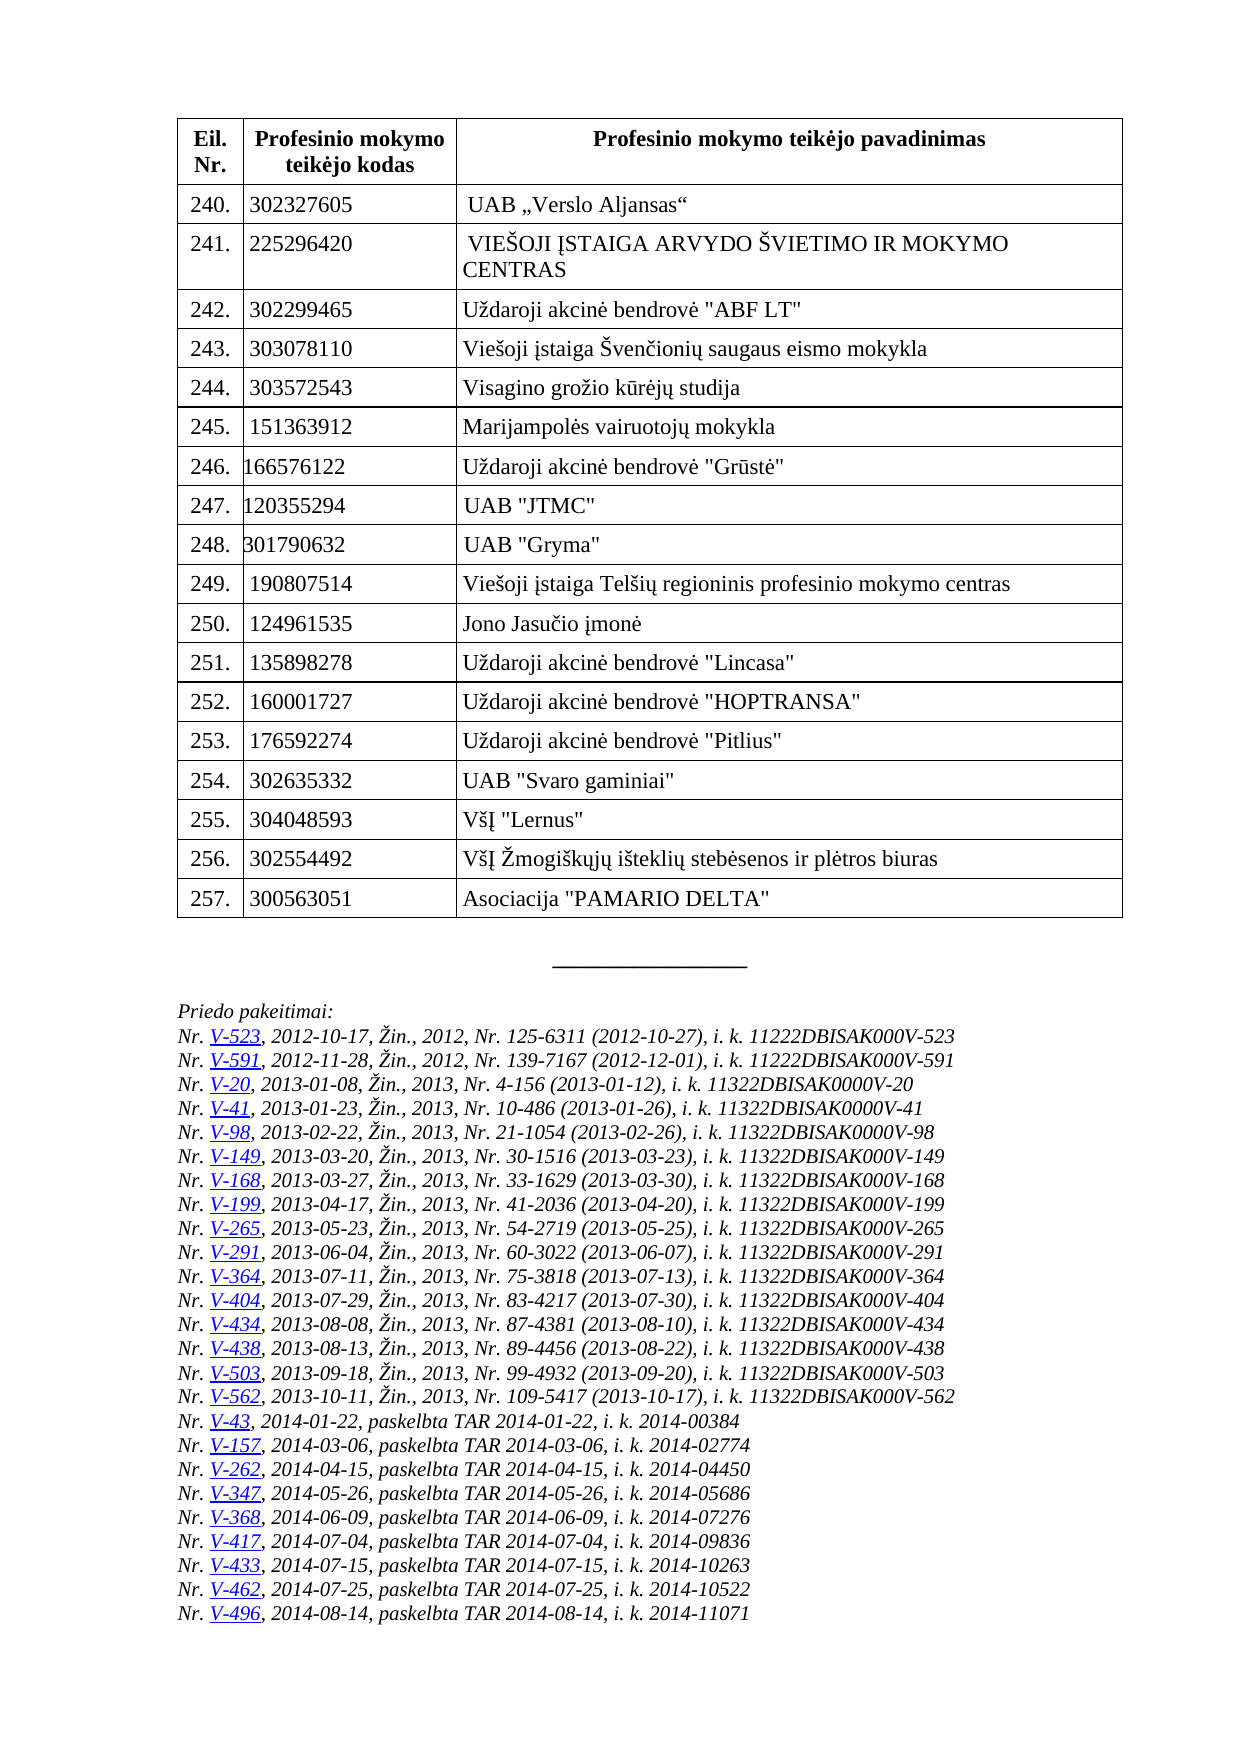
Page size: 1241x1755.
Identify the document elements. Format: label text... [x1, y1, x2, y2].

table_cell Viešoji įstaiga Švenčionių saugaus eismo mokykla [457, 329, 1122, 367]
text Priedo pakeitimai: [177, 999, 1122, 1023]
text Nr. V-199, 2013-04-17, Žin., 2013, Nr. 41-2036 (2013-04-20), i. k. 11322DBISAK000V-199 [177, 1192, 1122, 1216]
text Nr. V-291, 2013-06-04, Žin., 2013, Nr. 60-3022 (2013-06-07), i. k. 11322DBISAK000V-291 [177, 1240, 1122, 1264]
table_header Profesinio mokymo teikėjo kodas [244, 119, 456, 184]
table_cell Uždaroji akcinė bendrovė "Grūstė" [457, 447, 1122, 485]
table_cell UAB "Svaro gaminiai" [457, 761, 1122, 799]
text Nr. V-364, 2013-07-11, Žin., 2013, Nr. 75-3818 (2013-07-13), i. k. 11322DBISAK000V-364 [177, 1264, 1122, 1288]
table_cell 176592274 [244, 722, 456, 760]
table_cell 253. [178, 722, 243, 760]
text Nr. V-265, 2013-05-23, Žin., 2013, Nr. 54-2719 (2013-05-25), i. k. 11322DBISAK000V-265 [177, 1216, 1122, 1240]
table_cell VšĮ "Lernus" [457, 800, 1122, 838]
table_cell Viešoji įstaiga Telšių regioninis profesinio mokymo centras [457, 565, 1122, 603]
text Nr. V-368, 2014-06-09, paskelbta TAR 2014-06-09, i. k. 2014-07276 [177, 1505, 1122, 1529]
table_cell 303078110 [244, 329, 456, 367]
table_cell 249. [178, 565, 243, 603]
table_cell 246. [178, 447, 243, 485]
table_cell 302327605 [244, 185, 456, 223]
table_cell 120355294 [244, 486, 456, 524]
text Nr. V-591, 2012-11-28, Žin., 2012, Nr. 139-7167 (2012-12-01), i. k. 11222DBISAK000V-591 [177, 1048, 1122, 1072]
table_cell 151363912 [244, 408, 456, 446]
table_cell Asociacija "PAMARIO DELTA" [457, 879, 1122, 917]
table_cell 166576122 [244, 447, 456, 485]
text Nr. V-496, 2014-08-14, paskelbta TAR 2014-08-14, i. k. 2014-11071 [177, 1601, 1122, 1625]
table_cell 300563051 [244, 879, 456, 917]
table_cell Marijampolės vairuotojų mokykla [457, 408, 1122, 446]
table_cell 302554492 [244, 840, 456, 878]
text Nr. V-98, 2013-02-22, Žin., 2013, Nr. 21-1054 (2013-02-26), i. k. 11322DBISAK0000V-98 [177, 1120, 1122, 1144]
table_cell Uždaroji akcinė bendrovė "HOPTRANSA" [457, 683, 1122, 721]
table_cell 303572543 [244, 368, 456, 406]
table_cell 257. [178, 879, 243, 917]
table_cell 160001727 [244, 683, 456, 721]
table_cell 225296420 [244, 224, 456, 289]
table_cell Visagino grožio kūrėjų studija [457, 368, 1122, 406]
text Nr. V-523, 2012-10-17, Žin., 2012, Nr. 125-6311 (2012-10-27), i. k. 11222DBISAK000V-523 [177, 1023, 1122, 1048]
table_cell 244. [178, 368, 243, 406]
table_cell 256. [178, 840, 243, 878]
table_cell UAB "JTMC" [457, 486, 1122, 524]
text Nr. V-503, 2013-09-18, Žin., 2013, Nr. 99-4932 (2013-09-20), i. k. 11322DBISAK000V-503 [177, 1360, 1122, 1384]
text Nr. V-20, 2013-01-08, Žin., 2013, Nr. 4-156 (2013-01-12), i. k. 11322DBISAK0000V-20 [177, 1072, 1122, 1096]
table_cell VšĮ Žmogiškųjų išteklių stebėsenos ir plėtros biuras [457, 840, 1122, 878]
table_cell 250. [178, 604, 243, 642]
table_cell VIEŠOJI ĮSTAIGA ARVYDO ŠVIETIMO IR MOKYMO CENTRAS [457, 224, 1122, 289]
table_cell Uždaroji akcinė bendrovė "ABF LT" [457, 290, 1122, 328]
table_cell 302299465 [244, 290, 456, 328]
text Nr. V-438, 2013-08-13, Žin., 2013, Nr. 89-4456 (2013-08-22), i. k. 11322DBISAK000V-438 [177, 1336, 1122, 1360]
table_cell 245. [178, 408, 243, 446]
table_cell 124961535 [244, 604, 456, 642]
text Nr. V-434, 2013-08-08, Žin., 2013, Nr. 87-4381 (2013-08-10), i. k. 11322DBISAK000V-434 [177, 1312, 1122, 1336]
text Nr. V-43, 2014-01-22, paskelbta TAR 2014-01-22, i. k. 2014-00384 [177, 1408, 1122, 1433]
table_cell 252. [178, 683, 243, 721]
table_cell 254. [178, 761, 243, 799]
table_cell 247. [178, 486, 243, 524]
table_header Profesinio mokymo teikėjo pavadinimas [457, 119, 1122, 184]
table_cell 190807514 [244, 565, 456, 603]
table_cell Uždaroji akcinė bendrovė "Pitlius" [457, 722, 1122, 760]
text Nr. V-404, 2013-07-29, Žin., 2013, Nr. 83-4217 (2013-07-30), i. k. 11322DBISAK000V-404 [177, 1288, 1122, 1312]
text Nr. V-562, 2013-10-11, Žin., 2013, Nr. 109-5417 (2013-10-17), i. k. 11322DBISAK000V-562 [177, 1384, 1122, 1408]
table_cell 240. [178, 185, 243, 223]
table_cell UAB "Gryma" [457, 525, 1122, 563]
table_cell 248. [178, 525, 243, 563]
text Nr. V-347, 2014-05-26, paskelbta TAR 2014-05-26, i. k. 2014-05686 [177, 1481, 1122, 1505]
text Nr. V-462, 2014-07-25, paskelbta TAR 2014-07-25, i. k. 2014-10522 [177, 1577, 1122, 1601]
text Nr. V-417, 2014-07-04, paskelbta TAR 2014-07-04, i. k. 2014-09836 [177, 1529, 1122, 1553]
table_header Eil. Nr. [178, 119, 243, 184]
text Nr. V-262, 2014-04-15, paskelbta TAR 2014-04-15, i. k. 2014-04450 [177, 1457, 1122, 1481]
table_cell 301790632 [244, 525, 456, 563]
table_cell 135898278 [244, 643, 456, 681]
table_cell 302635332 [244, 761, 456, 799]
text Nr. V-41, 2013-01-23, Žin., 2013, Nr. 10-486 (2013-01-26), i. k. 11322DBISAK0000V-41 [177, 1096, 1122, 1120]
text Nr. V-157, 2014-03-06, paskelbta TAR 2014-03-06, i. k. 2014-02774 [177, 1433, 1122, 1457]
text Nr. V-149, 2013-03-20, Žin., 2013, Nr. 30-1516 (2013-03-23), i. k. 11322DBISAK000V-149 [177, 1144, 1122, 1168]
table_cell 255. [178, 800, 243, 838]
table_cell UAB „Verslo Aljansas“ [457, 185, 1122, 223]
text Nr. V-433, 2014-07-15, paskelbta TAR 2014-07-15, i. k. 2014-10263 [177, 1553, 1122, 1577]
table_cell Uždaroji akcinė bendrovė "Lincasa" [457, 643, 1122, 681]
table_cell 241. [178, 224, 243, 289]
table_cell Jono Jasučio įmonė [457, 604, 1122, 642]
table_cell 242. [178, 290, 243, 328]
table_cell 251. [178, 643, 243, 681]
table_cell 304048593 [244, 800, 456, 838]
table_cell 243. [178, 329, 243, 367]
text Nr. V-168, 2013-03-27, Žin., 2013, Nr. 33-1629 (2013-03-30), i. k. 11322DBISAK000V-168 [177, 1168, 1122, 1192]
text _________________ [177, 944, 1122, 971]
